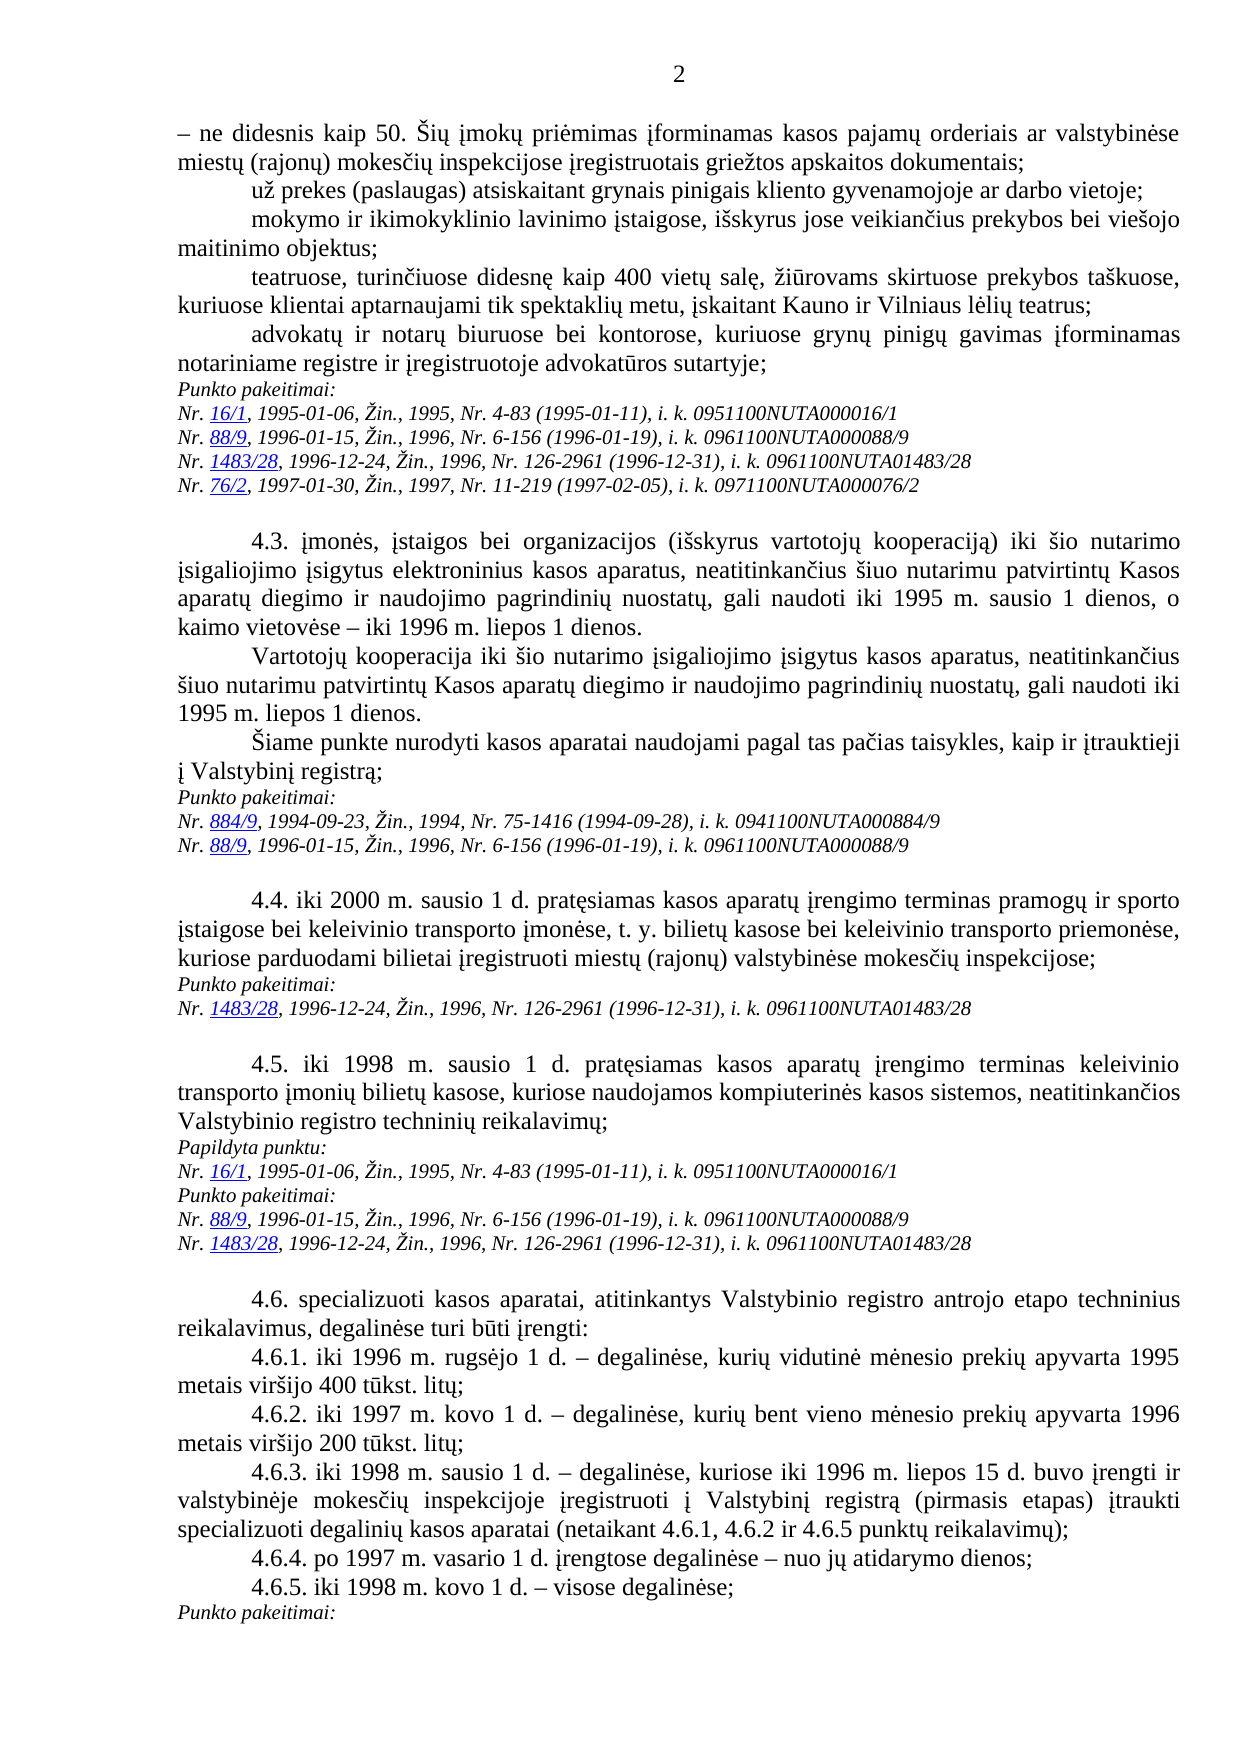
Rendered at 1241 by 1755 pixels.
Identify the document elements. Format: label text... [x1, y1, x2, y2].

text advokatų ir notarų biuruose bei kontorose, kuriuose grynų pinigų gavimas įforminamas notariniame registre ir įregistruotoje advokatūros sutartyje; [177, 319, 1181, 377]
text Punkto pakeitimai: [177, 785, 1181, 809]
text 4.6.3. iki 1998 m. sausio 1 d. – degalinėse, kuriose iki 1996 m. liepos 15 d. buvo įrengti ir valstybinėje mokesčių inspekcijoje įregistruoti į Valstybinį registrą (pirmasis etapas) įtraukti specializuoti degalinių kasos aparatai (netaikant 4.6.1, 4.6.2 ir 4.6.5 punktų reikalavimų); [177, 1457, 1181, 1543]
text Nr. 88/9, 1996-01-15, Žin., 1996, Nr. 6-156 (1996-01-19), i. k. 0961100NUTA000088/9 [177, 1207, 1181, 1231]
text teatruose, turinčiuose didesnę kaip 400 vietų salę, žiūrovams skirtuose prekybos taškuose, kuriuose klientai aptarnaujami tik spektaklių metu, įskaitant Kauno ir Vilniaus lėlių teatrus; [177, 262, 1181, 319]
text Nr. 1483/28, 1996-12-24, Žin., 1996, Nr. 126-2961 (1996-12-31), i. k. 0961100NUTA01483/28 [177, 1231, 1181, 1255]
text Nr. 16/1, 1995-01-06, Žin., 1995, Nr. 4-83 (1995-01-11), i. k. 0951100NUTA000016/1 [177, 1159, 1181, 1183]
text 4.6.5. iki 1998 m. kovo 1 d. – visose degalinėse; [177, 1572, 1181, 1600]
text Šiame punkte nurodyti kasos aparatai naudojami pagal tas pačias taisykles, kaip ir įtrauktieji į Valstybinį registrą; [177, 727, 1181, 785]
text – ne didesnis kaip 50. Šių įmokų priėmimas įforminamas kasos pajamų orderiais ar valstybinėse miestų (rajonų) mokesčių inspekcijose įregistruotais griežtos apskaitos dokumentais; [177, 118, 1181, 176]
text Nr. 884/9, 1994-09-23, Žin., 1994, Nr. 75-1416 (1994-09-28), i. k. 0941100NUTA000884/9 [177, 809, 1181, 833]
text Nr. 16/1, 1995-01-06, Žin., 1995, Nr. 4-83 (1995-01-11), i. k. 0951100NUTA000016/1 [177, 401, 1181, 425]
text už prekes (paslaugas) atsiskaitant grynais pinigais kliento gyvenamojoje ar darbo vietoje; [177, 176, 1181, 204]
text Nr. 1483/28, 1996-12-24, Žin., 1996, Nr. 126-2961 (1996-12-31), i. k. 0961100NUTA01483/28 [177, 996, 1181, 1020]
text 4.6. specializuoti kasos aparatai, atitinkantys Valstybinio registro antrojo etapo techninius reikalavimus, degalinėse turi būti įrengti: [177, 1284, 1181, 1342]
text 4.6.1. iki 1996 m. rugsėjo 1 d. – degalinėse, kurių vidutinė mėnesio prekių apyvarta 1995 metais viršijo 400 tūkst. litų; [177, 1342, 1181, 1399]
text mokymo ir ikimokyklinio lavinimo įstaigose, išskyrus jose veikiančius prekybos bei viešojo maitinimo objektus; [177, 204, 1181, 262]
text Punkto pakeitimai: [177, 377, 1181, 401]
text Punkto pakeitimai: [177, 972, 1181, 996]
text 4.6.4. po 1997 m. vasario 1 d. įrengtose degalinėse – nuo jų atidarymo dienos; [177, 1543, 1181, 1572]
text Nr. 1483/28, 1996-12-24, Žin., 1996, Nr. 126-2961 (1996-12-31), i. k. 0961100NUTA01483/28 [177, 449, 1181, 473]
text Nr. 88/9, 1996-01-15, Žin., 1996, Nr. 6-156 (1996-01-19), i. k. 0961100NUTA000088/9 [177, 833, 1181, 857]
text Vartotojų kooperacija iki šio nutarimo įsigaliojimo įsigytus kasos aparatus, neatitinkančius šiuo nutarimu patvirtintų Kasos aparatų diegimo ir naudojimo pagrindinių nuostatų, gali naudoti iki 1995 m. liepos 1 dienos. [177, 641, 1181, 727]
text Nr. 76/2, 1997-01-30, Žin., 1997, Nr. 11-219 (1997-02-05), i. k. 0971100NUTA000076/2 [177, 473, 1181, 497]
text 4.4. iki 2000 m. sausio 1 d. pratęsiamas kasos aparatų įrengimo terminas pramogų ir sporto įstaigose bei keleivinio transporto įmonėse, t. y. bilietų kasose bei keleivinio transporto priemonėse, kuriose parduodami bilietai įregistruoti miestų (rajonų) valstybinėse mokesčių inspekcijose; [177, 886, 1181, 972]
text Papildyta punktu: [177, 1135, 1181, 1159]
text Punkto pakeitimai: [177, 1600, 1181, 1624]
text 4.3. įmonės, įstaigos bei organizacijos (išskyrus vartotojų kooperaciją) iki šio nutarimo įsigaliojimo įsigytus elektroninius kasos aparatus, neatitinkančius šiuo nutarimu patvirtintų Kasos aparatų diegimo ir naudojimo pagrindinių nuostatų, gali naudoti iki 1995 m. sausio 1 dienos, o kaimo vietovėse – iki 1996 m. liepos 1 dienos. [177, 526, 1181, 641]
text 4.6.2. iki 1997 m. kovo 1 d. – degalinėse, kurių bent vieno mėnesio prekių apyvarta 1996 metais viršijo 200 tūkst. litų; [177, 1399, 1181, 1457]
text Punkto pakeitimai: [177, 1183, 1181, 1207]
text 4.5. iki 1998 m. sausio 1 d. pratęsiamas kasos aparatų įrengimo terminas keleivinio transporto įmonių bilietų kasose, kuriose naudojamos kompiuterinės kasos sistemos, neatitinkančios Valstybinio registro techninių reikalavimų; [177, 1049, 1181, 1135]
text Nr. 88/9, 1996-01-15, Žin., 1996, Nr. 6-156 (1996-01-19), i. k. 0961100NUTA000088/9 [177, 425, 1181, 449]
